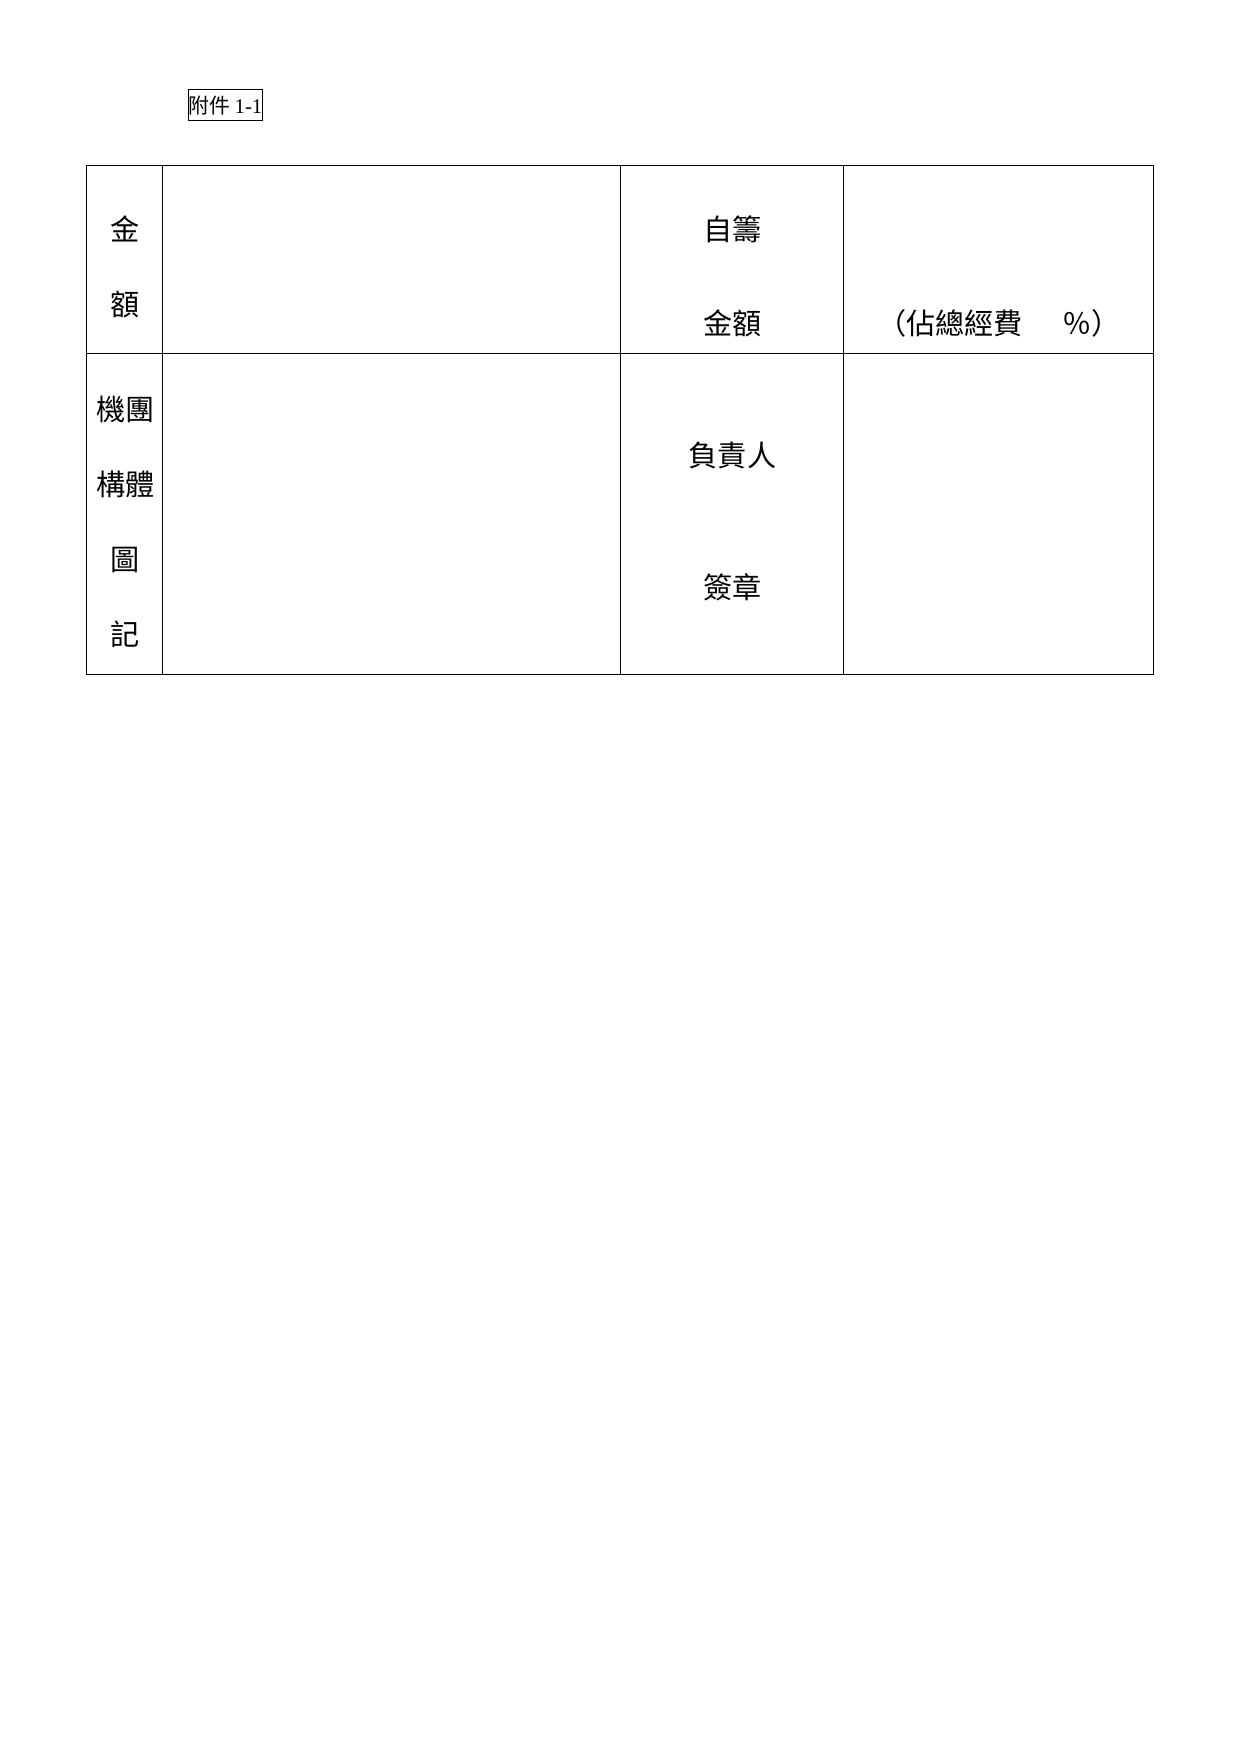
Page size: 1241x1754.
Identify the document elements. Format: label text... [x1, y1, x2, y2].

table_cell 機團 構體 圖 記 [87, 354, 162, 673]
table_cell [844, 354, 1153, 673]
table_cell 自籌 金額 [621, 166, 843, 353]
table_cell [163, 354, 620, 673]
table_cell [163, 166, 620, 353]
table_cell 負責人 簽章 [621, 354, 843, 673]
table_cell 金 額 [87, 166, 162, 353]
table_cell （佔總經費 ％） [844, 166, 1153, 353]
